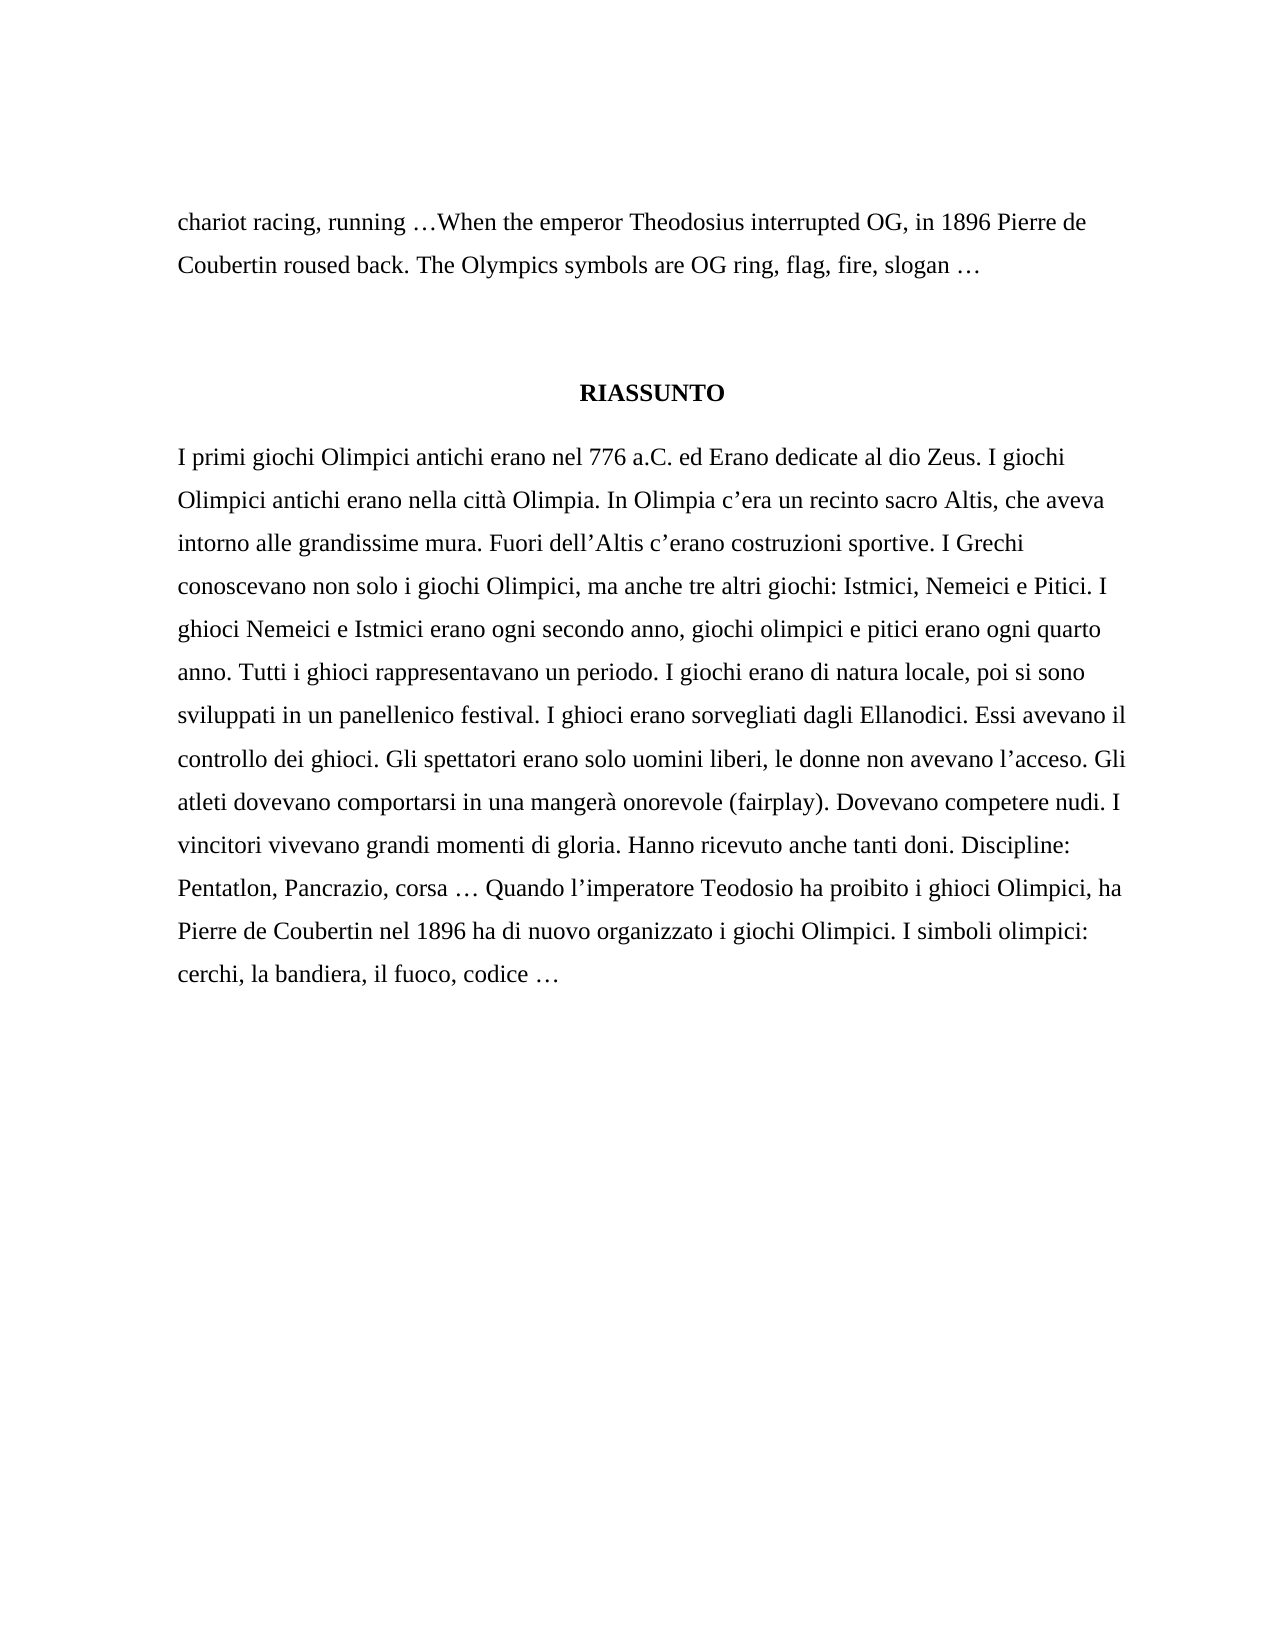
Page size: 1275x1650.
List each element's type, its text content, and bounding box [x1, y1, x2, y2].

text RIASSUNTO [177, 378, 1127, 407]
text I primi giochi Olimpici antichi erano nel 776 a.C. ed Erano dedicate al dio Zeus. I giochi Olimpici antichi erano nella città Olimpia. In Olimpia c’era un recinto sacro Altis, che aveva intorno alle grandissime mura. Fuori dell’Altis c’erano costruzioni sportive. I Grechi conoscevano non solo i giochi Olimpici, ma anche tre altri giochi: Istmici, Nemeici e Pitici. I ghioci Nemeici e Istmici erano ogni secondo anno, giochi olimpici e pitici erano ogni quarto anno. Tutti i ghioci rappresentavano un periodo. I giochi erano di natura locale, poi si sono sviluppati in un panellenico festival. I ghioci erano sorvegliati dagli Ellanodici. Essi avevano il controllo dei ghioci. Gli spettatori erano solo uomini liberi, le donne non avevano l’acceso. Gli atleti dovevano comportarsi in una mangerà onorevole (fairplay). Dovevano competere nudi. I vincitori vivevano grandi momenti di gloria. Hanno ricevuto anche tanti doni. Discipline: Pentatlon, Pancrazio, corsa … Quando l’imperatore Teodosio ha proibito i ghioci Olimpici, ha Pierre de Coubertin nel 1896 ha di nuovo organizzato i giochi Olimpici. I simboli olimpici: cerchi, la bandiera, il fuoco, codice … [177, 442, 1127, 988]
text chariot racing, running …When the emperor Theodosius interrupted OG, in 1896 Pierre de Coubertin roused back. The Olympics symbols are OG ring, flag, fire, slogan … [177, 207, 1127, 279]
